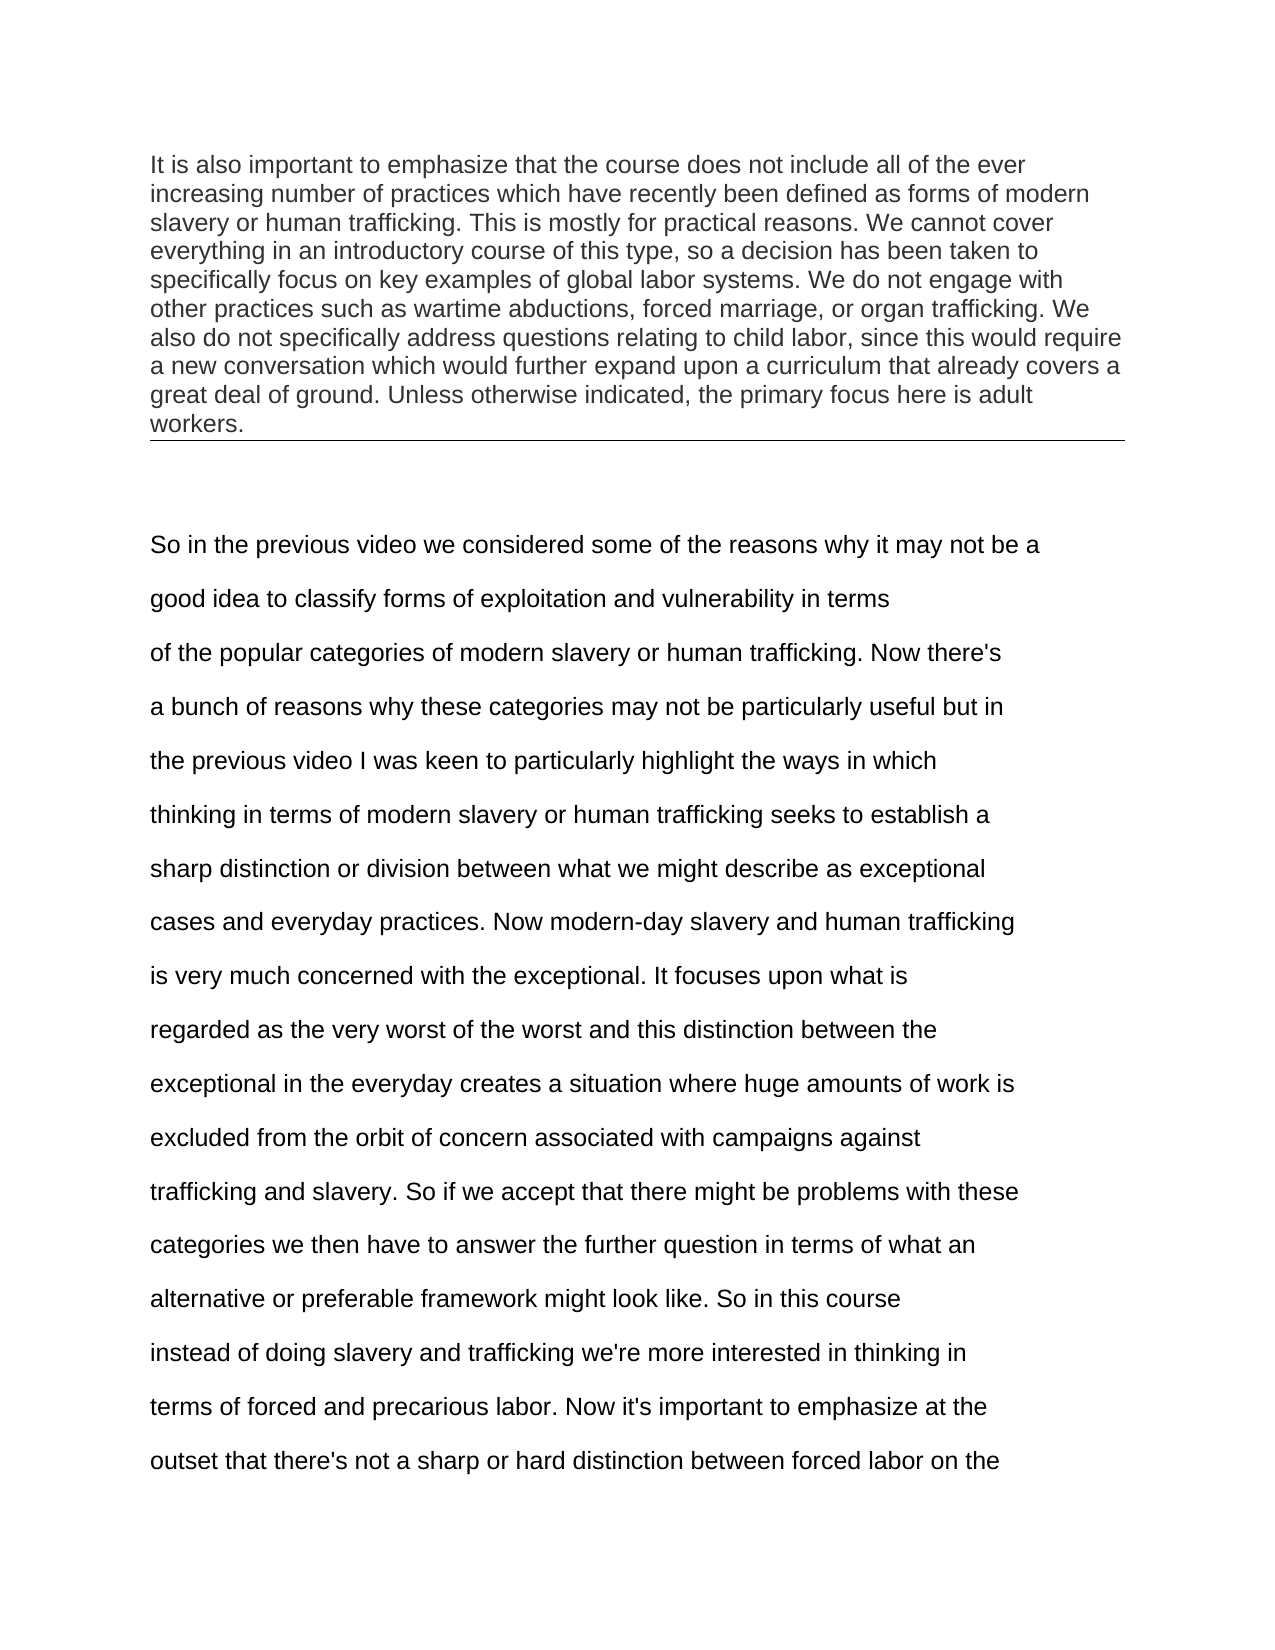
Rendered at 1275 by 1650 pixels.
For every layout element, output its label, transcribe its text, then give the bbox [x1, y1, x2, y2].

text alternative or preferable framework might look like. So in this course [150, 1284, 1125, 1313]
text cases and everyday practices. Now modern-day slavery and human trafficking [150, 907, 1125, 936]
text a bunch of reasons why these categories may not be particularly useful but in [150, 692, 1125, 721]
text So in the previous video we considered some of the reasons why it may not be a [150, 530, 1125, 559]
text It is also important to emphasize that the course does not include all of the ever increasing number of practices which have recently been defined as forms of modern slavery or human trafficking. This is mostly for practical reasons. We cannot cover everything in an introductory course of this type, so a decision has been taken to specifically focus on key examples of global labor systems. We do not engage with other practices such as wartime abductions, forced marriage, or organ trafficking. We also do not specifically address questions relating to child labor, since this would require a new conversation which would further expand upon a curriculum that already covers a great deal of ground. Unless otherwise indicated, the primary focus here is adult workers. [150, 150, 1125, 440]
text is very much concerned with the exceptional. It focuses upon what is [150, 961, 1125, 990]
text categories we then have to answer the further question in terms of what an [150, 1231, 1125, 1259]
text thinking in terms of modern slavery or human trafficking seeks to establish a [150, 800, 1125, 828]
text sharp distinction or division between what we might describe as exceptional [150, 853, 1125, 882]
text instead of doing slavery and trafficking we're more interested in thinking in [150, 1338, 1125, 1367]
text regarded as the very worst of the worst and this distinction between the [150, 1015, 1125, 1044]
text exceptional in the everyday creates a situation where huge amounts of work is [150, 1069, 1125, 1098]
text the previous video I was keen to particularly highlight the ways in which [150, 746, 1125, 774]
text of the popular categories of modern slavery or human trafficking. Now there's [150, 638, 1125, 667]
text excluded from the orbit of concern associated with campaigns against [150, 1123, 1125, 1152]
text terms of forced and precarious labor. Now it's important to emphasize at the [150, 1392, 1125, 1421]
text good idea to classify forms of exploitation and vulnerability in terms [150, 584, 1125, 613]
text trafficking and slavery. So if we accept that there might be problems with these [150, 1177, 1125, 1205]
text outset that there's not a sharp or hard distinction between forced labor on the [150, 1446, 1125, 1475]
